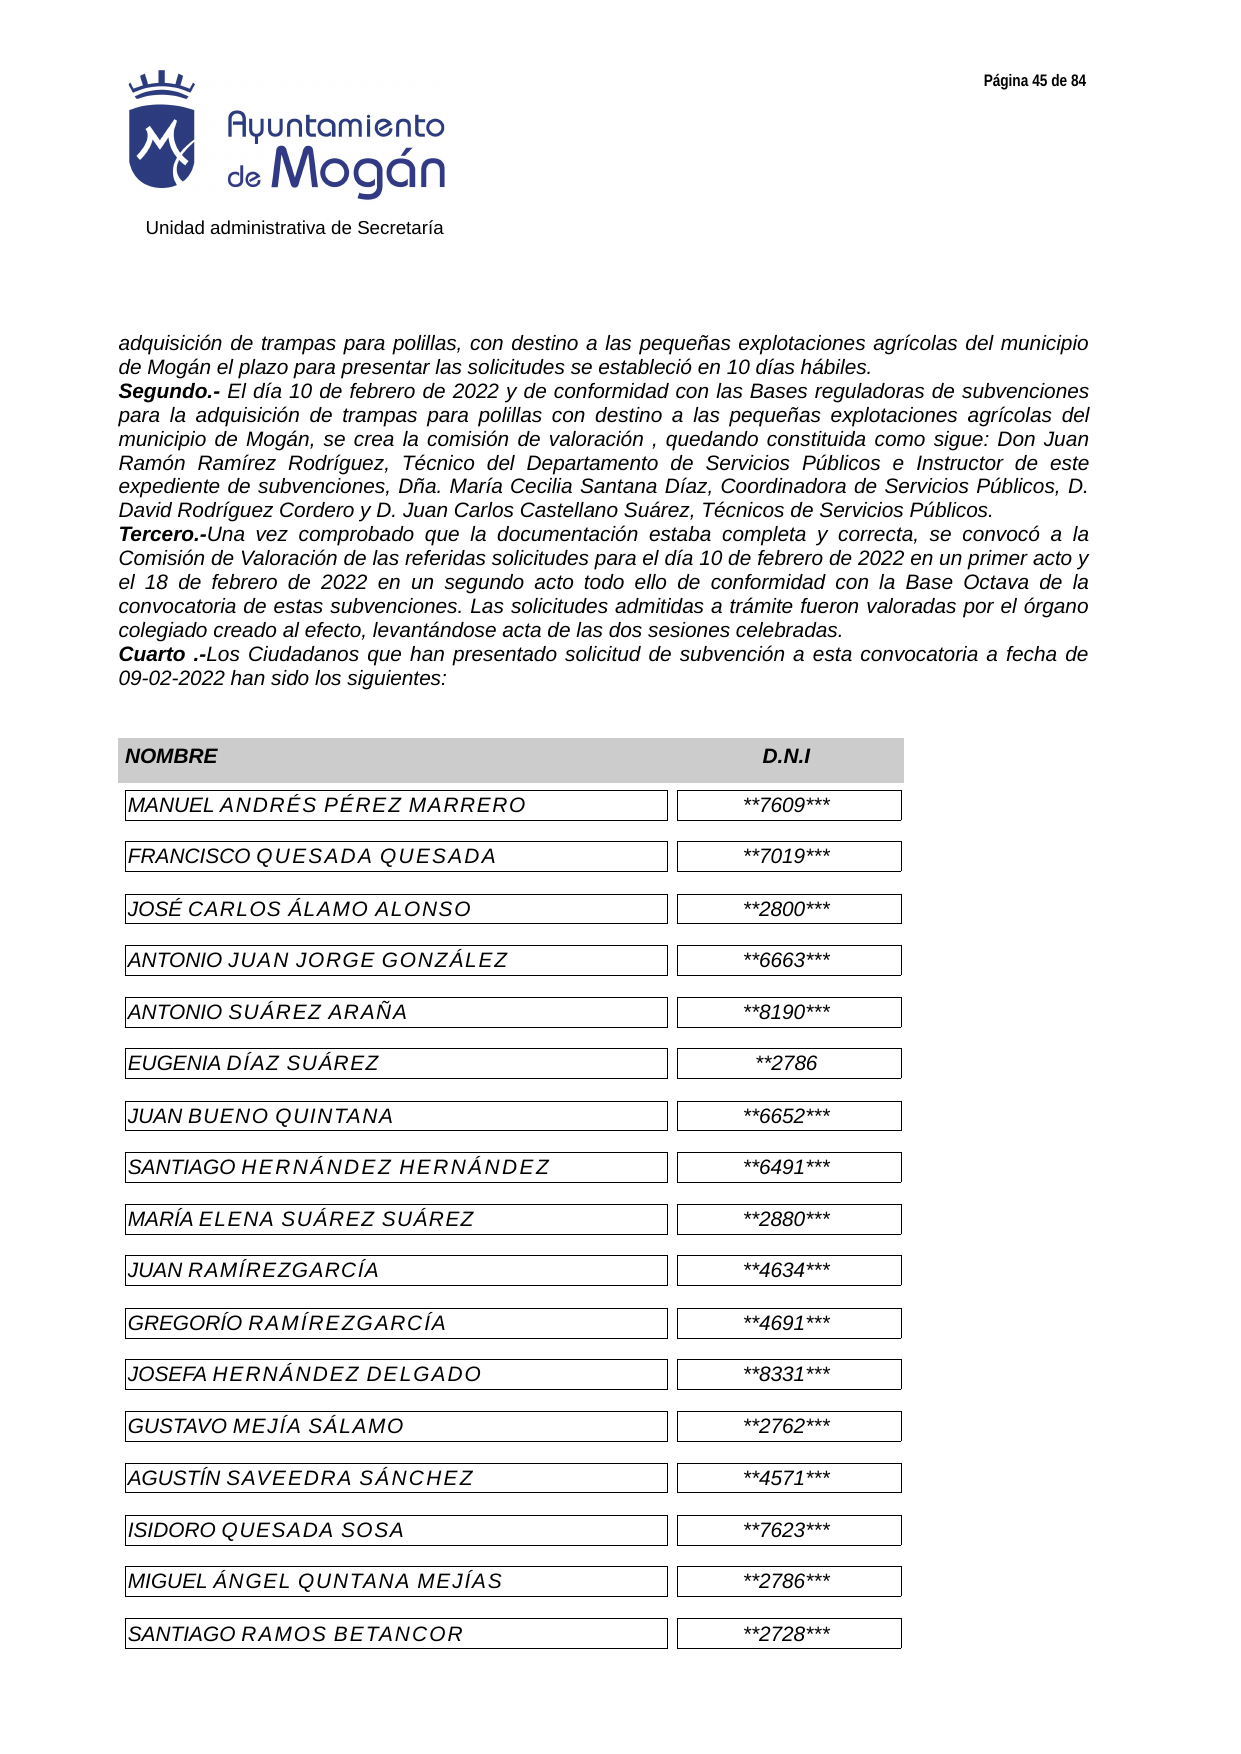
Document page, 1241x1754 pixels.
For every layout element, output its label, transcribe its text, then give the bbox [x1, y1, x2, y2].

table_cell AGUSTÍN SAVEEDRA SÁNCHEZ [118, 1457, 670, 1508]
table_cell EUGENIA DÍAZ SUÁREZ [118, 1043, 670, 1093]
table_cell **2800*** [670, 886, 904, 939]
table_cell SANTIAGO HERNÁNDEZ HERNÁNDEZ [118, 1146, 670, 1197]
table_cell **2786 [670, 1043, 904, 1093]
table_cell **8331*** [670, 1353, 904, 1404]
table_header NOMBRE [118, 738, 670, 783]
table_cell **2762*** [670, 1404, 904, 1457]
table_cell **7623*** [670, 1508, 904, 1560]
table_cell JUAN BUENO QUINTANA [118, 1094, 670, 1146]
picture [128, 70, 445, 206]
table_cell ISIDORO QUESADA SOSA [118, 1508, 670, 1560]
table_cell GREGORÍO RAMÍREZGARCÍA [118, 1301, 670, 1353]
table_cell **2786*** [670, 1560, 904, 1611]
table_cell **7609*** [670, 783, 904, 835]
table_cell **8190*** [670, 990, 904, 1042]
table_cell MANUEL ANDRÉS PÉREZ MARRERO [118, 783, 670, 835]
table_cell **4571*** [670, 1457, 904, 1508]
text adquisición de trampas para polillas, con destino a las pequeñas explotaciones agrícolas del municipio de Mogán el plazo para presentar las solicitudes se estableció en 10 días hábiles. [118, 331, 1092, 378]
table_cell **4691*** [670, 1301, 904, 1353]
table_header D.N.I [670, 738, 904, 783]
table_cell GUSTAVO MEJÍA SÁLAMO [118, 1404, 670, 1457]
table_cell **4634*** [670, 1250, 904, 1301]
text Cuarto .-Los Ciudadanos que han presentado solicitud de subvención a esta convocatoria a fecha de 09-02-2022 han sido los siguientes: [118, 642, 1092, 690]
table_cell ANTONIO JUAN JORGE GONZÁLEZ [118, 939, 670, 990]
table_cell **6663*** [670, 939, 904, 990]
text Segundo.- El día 10 de febrero de 2022 y de conformidad con las Bases reguladoras de subvenciones para la adquisición de trampas para polillas con destino a las pequeñas explotaciones agrícolas del municipio de Mogán, se crea la comisión de valoración , quedando constituida como sigue: Don Juan Ramón Ramírez Rodríguez, Técnico del Departamento de Servicios Públicos e Instructor de este expediente de subvenciones, Dña. María Cecilia Santana Díaz, Coordinadora de Servicios Públicos, D. David Rodríguez Cordero y D. Juan Carlos Castellano Suárez, Técnicos de Servicios Públicos. [118, 378, 1092, 522]
table_cell JOSEFA HERNÁNDEZ DELGADO [118, 1353, 670, 1404]
table_cell **2880*** [670, 1197, 904, 1249]
table_cell JOSÉ CARLOS ÁLAMO ALONSO [118, 886, 670, 939]
table_cell **7019*** [670, 835, 904, 886]
text Tercero.-Una vez comprobado que la documentación estaba completa y correcta, se convocó a la Comisión de Valoración de las referidas solicitudes para el día 10 de febrero de 2022 en un primer acto y el 18 de febrero de 2022 en un segundo acto todo ello de conformidad con la Base Octava de la convocatoria de estas subvenciones. Las solicitudes admitidas a trámite fueron valoradas por el órgano colegiado creado al efecto, levantándose acta de las dos sesiones celebradas. [118, 522, 1092, 642]
table_cell FRANCISCO QUESADA QUESADA [118, 835, 670, 886]
table_cell SANTIAGO RAMOS BETANCOR [118, 1611, 670, 1664]
table_cell **6491*** [670, 1146, 904, 1197]
table_cell MIGUEL ÁNGEL QUNTANA MEJÍAS [118, 1560, 670, 1611]
table_cell MARÍA ELENA SUÁREZ SUÁREZ [118, 1197, 670, 1249]
table_cell **2728*** [670, 1611, 904, 1664]
table_cell **6652*** [670, 1094, 904, 1146]
table_cell ANTONIO SUÁREZ ARAÑA [118, 990, 670, 1042]
table_cell JUAN RAMÍREZGARCÍA [118, 1250, 670, 1301]
